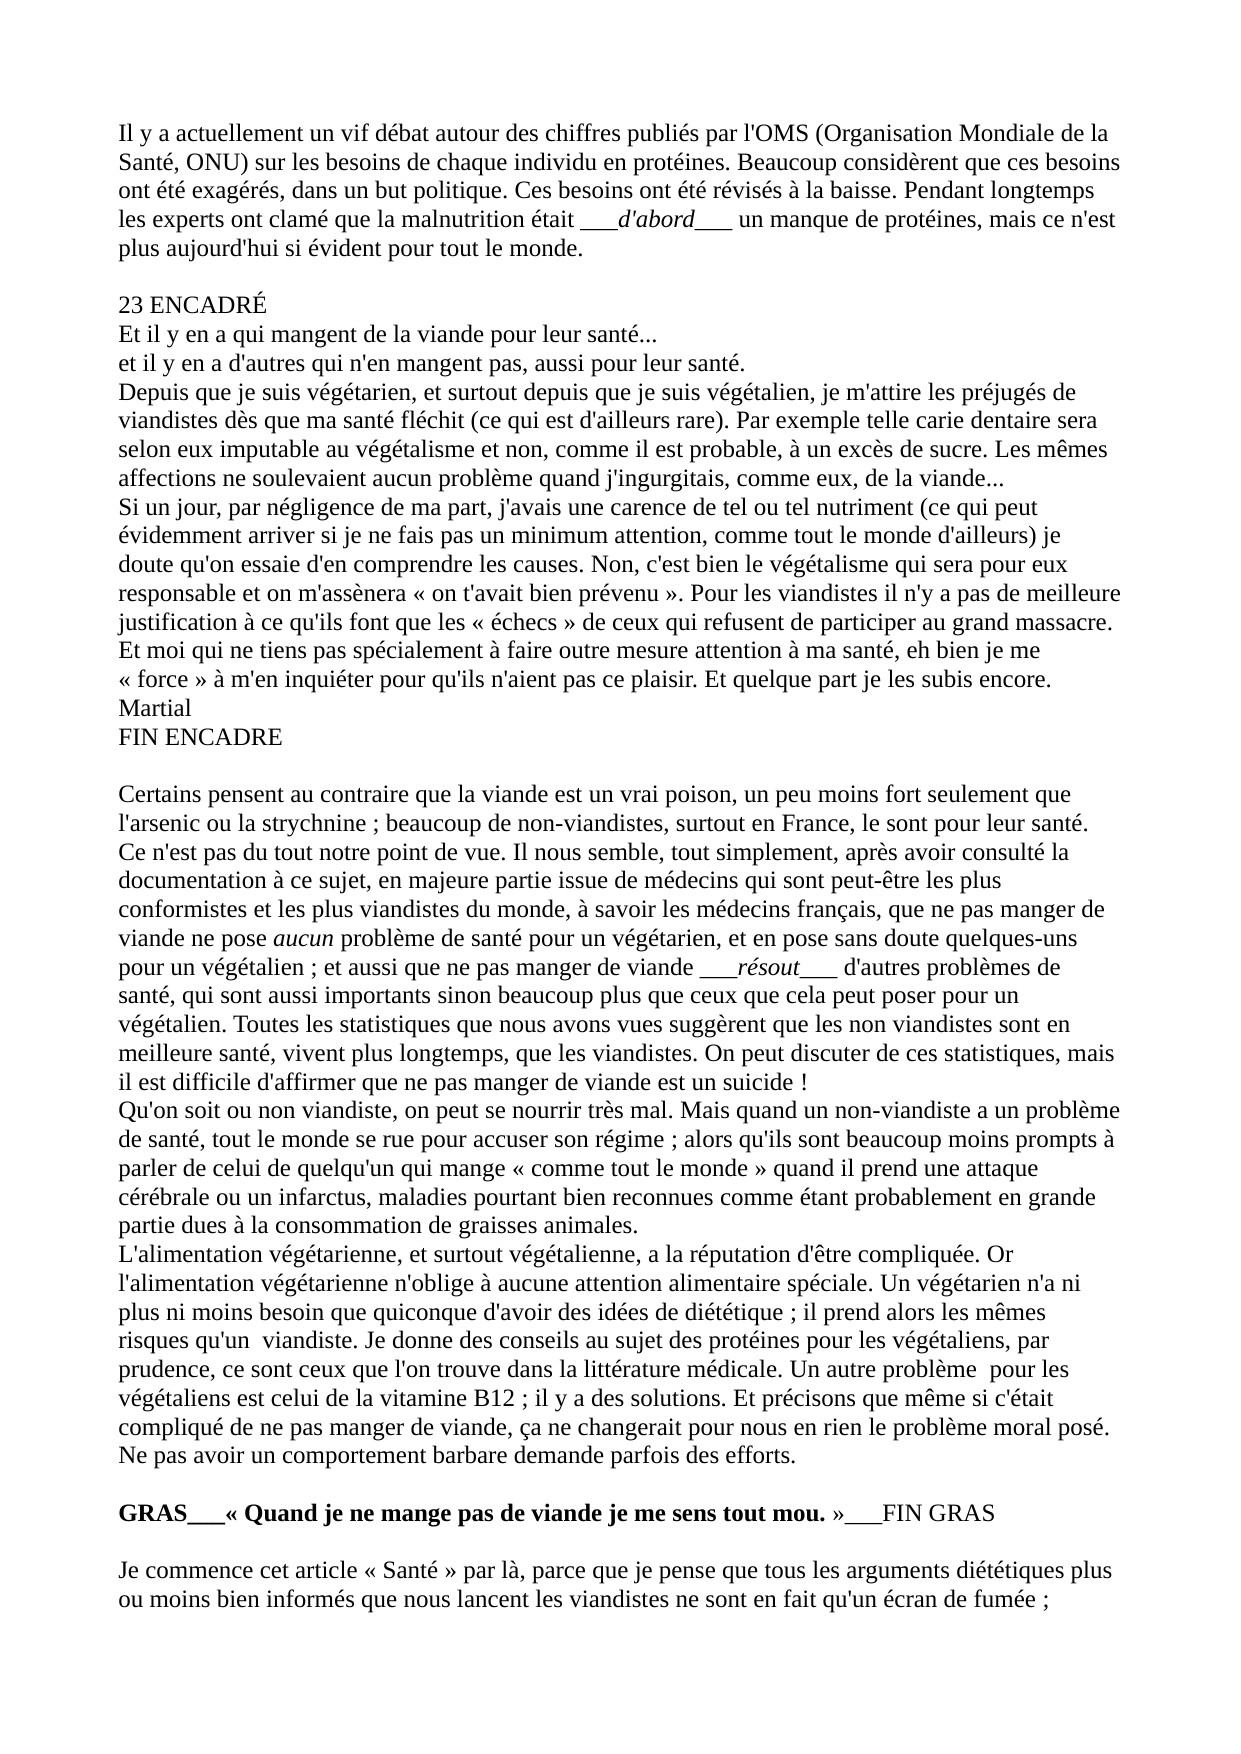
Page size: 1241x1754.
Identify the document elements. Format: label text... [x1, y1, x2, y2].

text Martial [118, 693, 1122, 722]
text Si un jour, par négligence de ma part, j'avais une carence de tel ou tel nutriment (ce qui peut évidemment arriver si je ne fais pas un minimum attention, comme tout le monde d'ailleurs) je doute qu'on essaie d'en comprendre les causes. Non, c'est bien le végétalisme qui sera pour eux responsable et on m'assènera « on t'avait bien prévenu ». Pour les viandistes il n'y a pas de meilleure justification à ce qu'ils font que les « échecs » de ceux qui refusent de participer au grand massacre. [118, 492, 1122, 636]
text Qu'on soit ou non viandiste, on peut se nourrir très mal. Mais quand un non-viandiste a un problème de santé, tout le monde se rue pour accuser son régime ; alors qu'ils sont beaucoup moins prompts à parler de celui de quelqu'un qui mange « comme tout le monde » quand il prend une attaque cérébrale ou un infarctus, maladies pourtant bien reconnues comme étant probablement en grande partie dues à la consommation de graisses animales. [118, 1096, 1122, 1239]
text Depuis que je suis végétarien, et surtout depuis que je suis végétalien, je m'attire les préjugés de viandistes dès que ma santé fléchit (ce qui est d'ailleurs rare). Par exemple telle carie dentaire sera selon eux imputable au végétalisme et non, comme il est probable, à un excès de sucre. Les mêmes affections ne soulevaient aucun problème quand j'ingurgitais, comme eux, de la viande... [118, 377, 1122, 492]
text GRAS___« Quand je ne mange pas de viande je me sens tout mou. »___FIN GRAS [118, 1498, 1122, 1527]
text Et il y en a qui mangent de la viande pour leur santé... [118, 319, 1122, 348]
text 23 ENCADRÉ [118, 291, 1122, 319]
text Il y a actuellement un vif débat autour des chiffres publiés par l'OMS (Organisation Mondiale de la Santé, ONU) sur les besoins de chaque individu en protéines. Beaucoup considèrent que ces besoins ont été exagérés, dans un but politique. Ces besoins ont été révisés à la baisse. Pendant longtemps les experts ont clamé que la malnutrition était ___d'abord___ un manque de protéines, mais ce n'est plus aujourd'hui si évident pour tout le monde. [118, 118, 1122, 262]
text L'alimentation végétarienne, et surtout végétalienne, a la réputation d'être compliquée. Or l'alimentation végétarienne n'oblige à aucune attention alimentaire spéciale. Un végétarien n'a ni plus ni moins besoin que quiconque d'avoir des idées de diététique ; il prend alors les mêmes risques qu'un viandiste. Je donne des conseils au sujet des protéines pour les végétaliens, par prudence, ce sont ceux que l'on trouve dans la littérature médicale. Un autre problème pour les végétaliens est celui de la vitamine B12 ; il y a des solutions. Et précisons que même si c'était compliqué de ne pas manger de viande, ça ne changerait pour nous en rien le problème moral posé. Ne pas avoir un comportement barbare demande parfois des efforts. [118, 1239, 1122, 1469]
text Je commence cet article « Santé » par là, parce que je pense que tous les arguments diététiques plus ou moins bien informés que nous lancent les viandistes ne sont en fait qu'un écran de fumée ; [118, 1556, 1122, 1613]
text Et moi qui ne tiens pas spécialement à faire outre mesure attention à ma santé, eh bien je me « force » à m'en inquiéter pour qu'ils n'aient pas ce plaisir. Et quelque part je les subis encore. [118, 636, 1122, 693]
text Certains pensent au contraire que la viande est un vrai poison, un peu moins fort seulement que l'arsenic ou la strychnine ; beaucoup de non-viandistes, surtout en France, le sont pour leur santé. Ce n'est pas du tout notre point de vue. Il nous semble, tout simplement, après avoir consulté la documentation à ce sujet, en majeure partie issue de médecins qui sont peut-être les plus conformistes et les plus viandistes du monde, à savoir les médecins français, que ne pas manger de viande ne pose aucun problème de santé pour un végétarien, et en pose sans doute quelques-uns pour un végétalien ; et aussi que ne pas manger de viande ___résout___ d'autres problèmes de santé, qui sont aussi importants sinon beaucoup plus que ceux que cela peut poser pour un végétalien. Toutes les statistiques que nous avons vues suggèrent que les non viandistes sont en meilleure santé, vivent plus longtemps, que les viandistes. On peut discuter de ces statistiques, mais il est difficile d'affirmer que ne pas manger de viande est un suicide ! [118, 779, 1122, 1096]
text et il y en a d'autres qui n'en mangent pas, aussi pour leur santé. [118, 348, 1122, 377]
text FIN ENCADRE [118, 722, 1122, 751]
